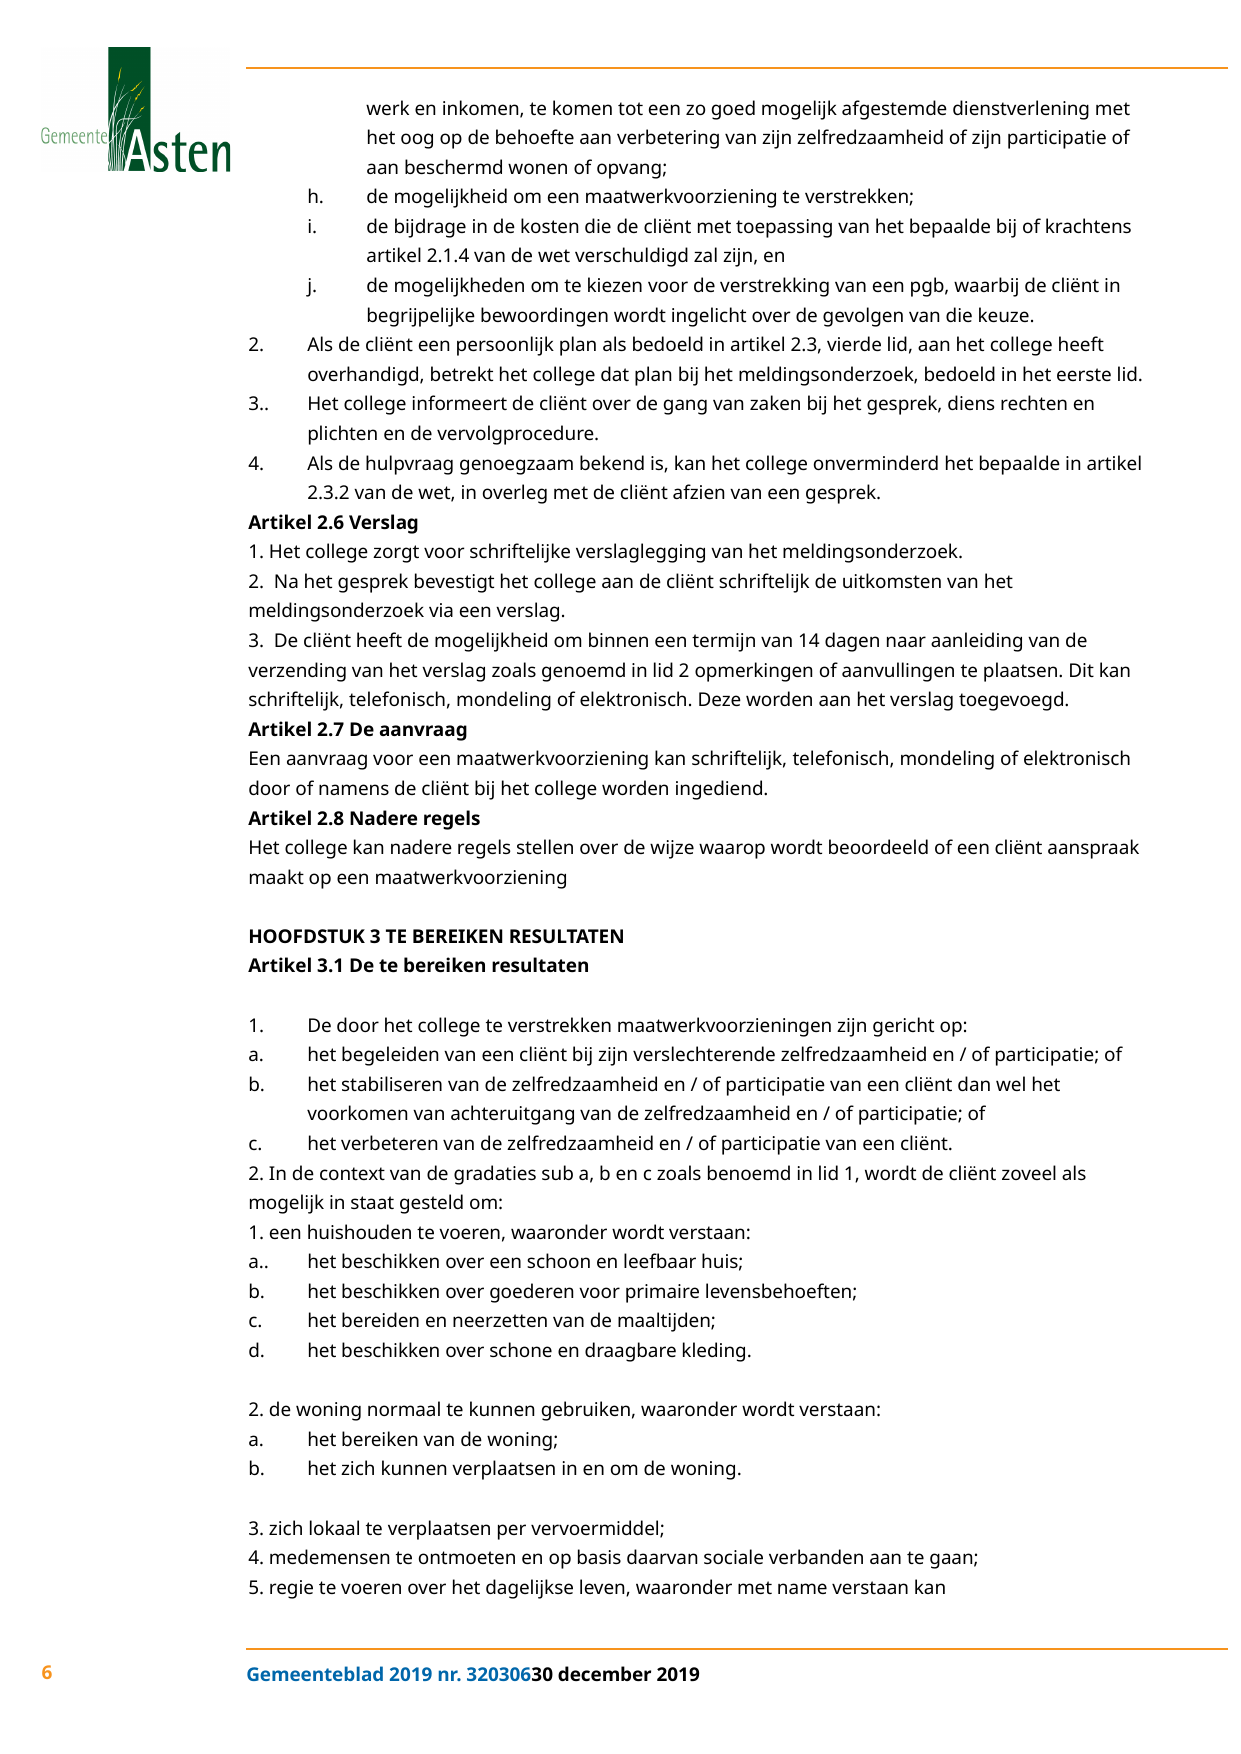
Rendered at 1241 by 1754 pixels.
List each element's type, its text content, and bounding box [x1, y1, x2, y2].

list het beschikken over een schoon en leefbaar huis; [248, 1248, 1152, 1274]
list Het college informeert de cliënt over de gang van zaken bij het gesprek, diens rechten en plichten en de vervolgprocedure. [248, 391, 1152, 446]
list het zich kunnen verplaatsen in en om de woning. [248, 1456, 1152, 1481]
text 3. zich lokaal te verplaatsen per vervoermiddel; [248, 1515, 1152, 1541]
text Artikel 2.7 De aanvraag [248, 716, 1152, 742]
list het bereiden en neerzetten van de maaltijden; [248, 1308, 1152, 1333]
text 2. de woning normaal te kunnen gebruiken, waaronder wordt verstaan: [248, 1396, 1152, 1422]
text Artikel 2.6 Verslag [248, 509, 1152, 535]
text 2. Na het gesprek bevestigt het college aan de cliënt schriftelijk de uitkomsten van het meldingsonderzoek via een verslag. [248, 568, 1152, 623]
list werk en inkomen, te komen tot een zo goed mogelijk afgestemde dienstverlening met het oog op de behoefte aan verbetering van zijn zelfredzaamheid of zijn participatie of aan beschermd wonen of opvang; [307, 95, 1152, 180]
text Artikel 3.1 De te bereiken resultaten [248, 953, 1152, 978]
text 3. De cliënt heeft de mogelijkheid om binnen een termijn van 14 dagen naar aanleiding van de verzending van het verslag zoals genoemd in lid 2 opmerkingen of aanvullingen te plaatsen. Dit kan schriftelijk, telefonisch, mondeling of elektronisch. Deze worden aan het verslag toegevoegd. [248, 627, 1152, 712]
list het beschikken over goederen voor primaire levensbehoeften; [248, 1278, 1152, 1304]
list het begeleiden van een cliënt bij zijn verslechterende zelfredzaamheid en / of participatie; of [248, 1041, 1152, 1067]
text 1. een huishouden te voeren, waaronder wordt verstaan: [248, 1219, 1152, 1245]
text HOOFDSTUK 3 TE BEREIKEN RESULTATEN [248, 923, 1152, 949]
list het beschikken over schone en draagbare kleding. [248, 1337, 1152, 1363]
picture [41, 47, 231, 172]
list de mogelijkheid om een maatwerkvoorziening te verstrekken; [307, 183, 1152, 209]
list Als de hulpvraag genoegzaam bekend is, kan het college onverminderd het bepaalde in artikel 2.3.2 van de wet, in overleg met de cliënt afzien van een gesprek. [248, 450, 1152, 505]
list het bereiken van de woning; [248, 1426, 1152, 1452]
text 4. medemensen te ontmoeten en op basis daarvan sociale verbanden aan te gaan; [248, 1544, 1152, 1570]
list De door het college te verstrekken maatwerkvoorzieningen zijn gericht op: [248, 1012, 1152, 1038]
text Een aanvraag voor een maatwerkvoorziening kan schriftelijk, telefonisch, mondeling of elektronisch door of namens de cliënt bij het college worden ingediend. [248, 746, 1152, 801]
list het verbeteren van de zelfredzaamheid en / of participatie van een cliënt. [248, 1130, 1152, 1156]
list het stabiliseren van de zelfredzaamheid en / of participatie van een cliënt dan wel het voorkomen van achteruitgang van de zelfredzaamheid en / of participatie; of [248, 1071, 1152, 1126]
list Als de cliënt een persoonlijk plan als bedoeld in artikel 2.3, vierde lid, aan het college heeft overhandigd, betrekt het college dat plan bij het meldingsonderzoek, bedoeld in het eerste lid. [248, 331, 1152, 387]
text 5. regie te voeren over het dagelijkse leven, waaronder met name verstaan kan [248, 1574, 1152, 1600]
text 2. In de context van de gradaties sub a, b en c zoals benoemd in lid 1, wordt de cliënt zoveel als mogelijk in staat gesteld om: [248, 1160, 1152, 1215]
text Het college kan nadere regels stellen over de wijze waarop wordt beoordeeld of een cliënt aanspraak maakt op een maatwerkvoorziening [248, 834, 1152, 890]
list de mogelijkheden om te kiezen voor de verstrekking van een pgb, waarbij de cliënt in begrijpelijke bewoordingen wordt ingelicht over de gevolgen van die keuze. [307, 272, 1152, 328]
text 1. Het college zorgt voor schriftelijke verslaglegging van het meldingsonderzoek. [248, 538, 1152, 564]
list de bijdrage in de kosten die de cliënt met toepassing van het bepaalde bij of krachtens artikel 2.1.4 van de wet verschuldigd zal zijn, en [307, 213, 1152, 268]
text Artikel 2.8 Nadere regels [248, 805, 1152, 831]
